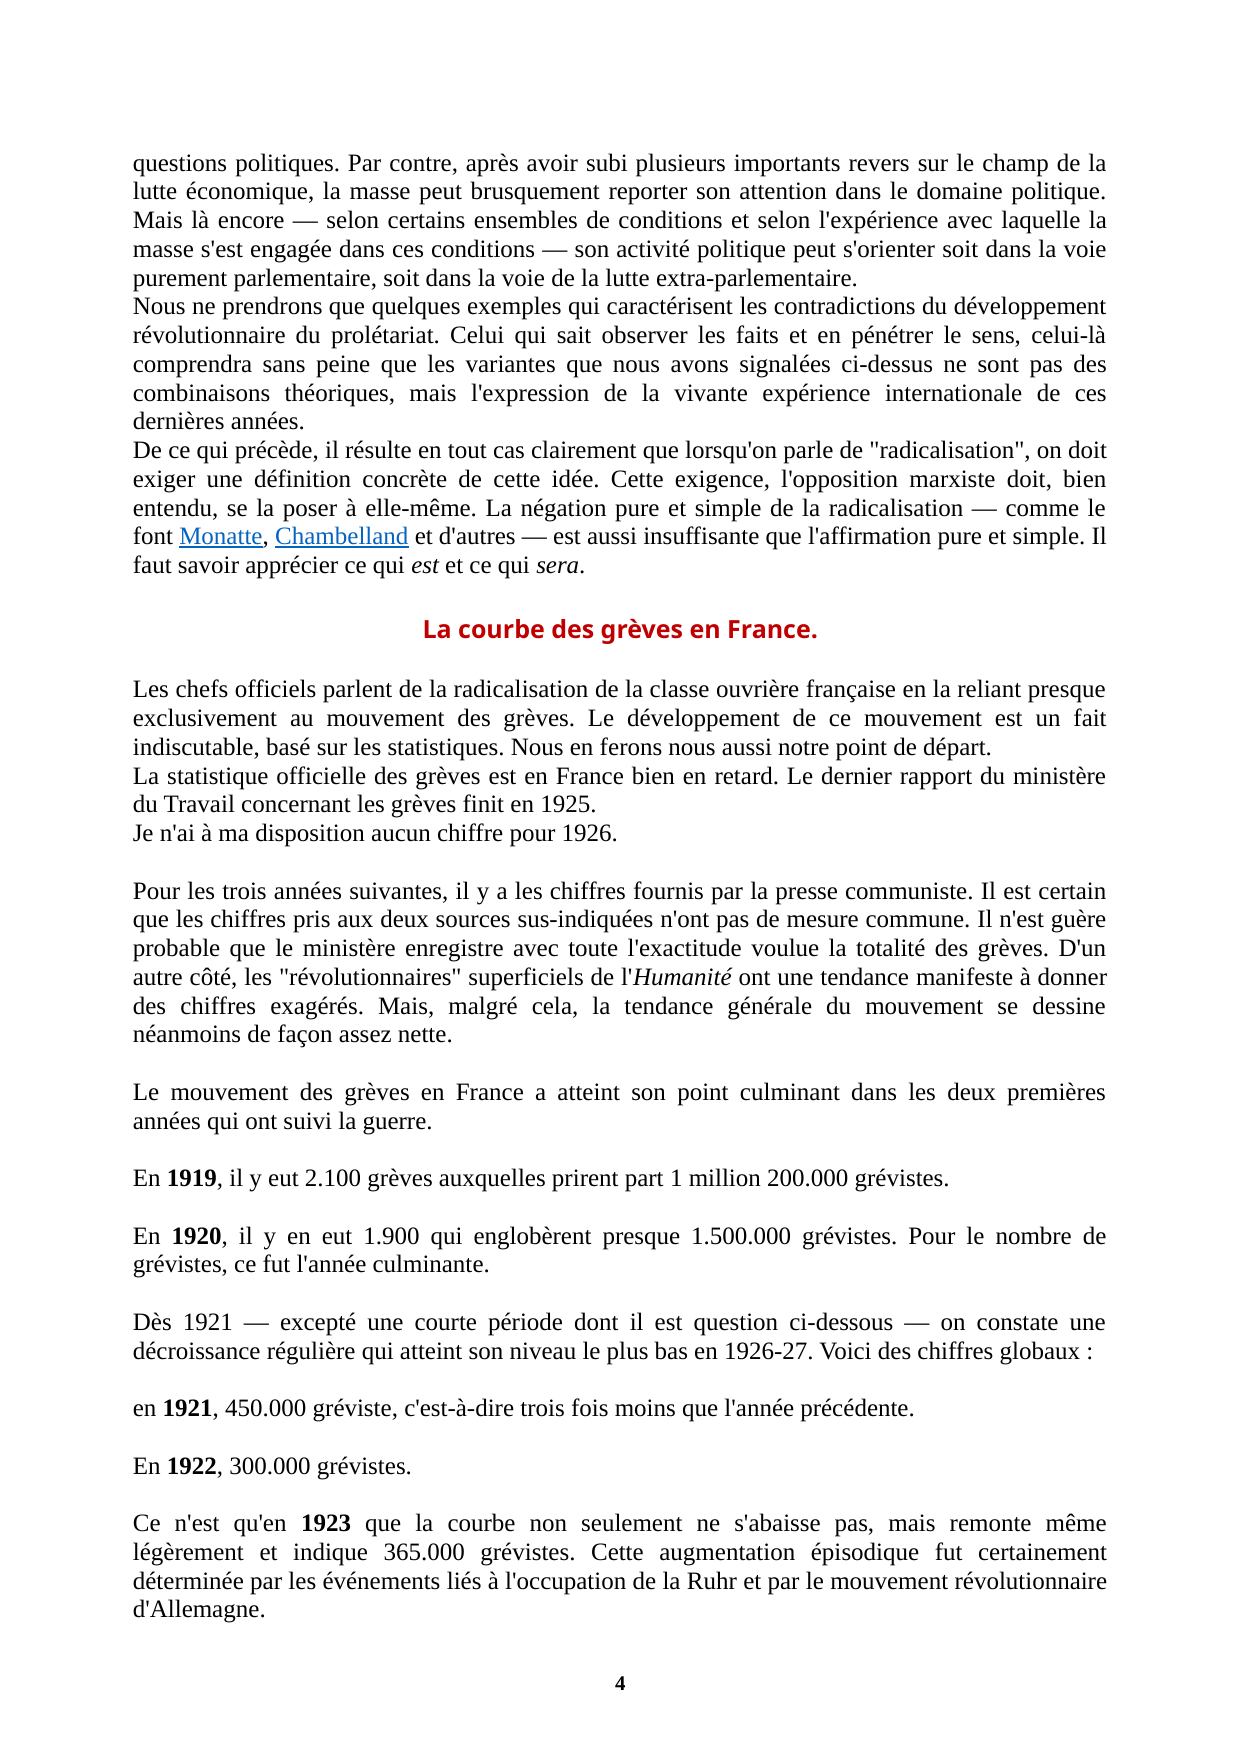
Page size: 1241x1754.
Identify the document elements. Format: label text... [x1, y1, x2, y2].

text en 1921, 450.000 gréviste, c'est-à-dire trois fois moins que l'année précédente. [133, 1393, 1108, 1422]
text Les chefs officiels parlent de la radicalisation de la classe ouvrière française en la reliant presque exclusivement au mouvement des grèves. Le développement de ce mouvement est un fait indiscutable, basé sur les statistiques. Nous en ferons nous aussi notre point de départ. [133, 674, 1108, 761]
text Ce n'est qu'en 1923 que la courbe non seulement ne s'abaisse pas, mais remonte même légèrement et indique 365.000 grévistes. Cette augmentation épisodique fut certainement déterminée par les événements liés à l'occupation de la Ruhr et par le mouvement révolutionnaire d'Allemagne. [133, 1508, 1108, 1623]
text Le mouvement des grèves en France a atteint son point culminant dans les deux premières années qui ont suivi la guerre. [133, 1077, 1108, 1134]
text En 1922, 300.000 grévistes. [133, 1451, 1108, 1479]
text Pour les trois années suivantes, il y a les chiffres fournis par la presse communiste. Il est certain que les chiffres pris aux deux sources sus-indiquées n'ont pas de mesure commune. Il n'est guère probable que le ministère enregistre avec toute l'exactitude voulue la totalité des grèves. D'un autre côté, les "révolutionnaires" superficiels de l'Humanité ont une tendance manifeste à donner des chiffres exagérés. Mais, malgré cela, la tendance générale du mouvement se dessine néanmoins de façon assez nette. [133, 876, 1108, 1048]
text De ce qui précède, il résulte en tout cas clairement que lorsqu'on parle de "radicalisation", on doit exiger une définition concrète de cette idée. Cette exigence, l'opposition marxiste doit, bien entendu, se la poser à elle-même. La négation pure et simple de la radicalisation — comme le font Monatte, Chambelland et d'autres — est aussi insuffisante que l'affirmation pure et simple. Il faut savoir apprécier ce qui est et ce qui sera. [133, 435, 1108, 579]
text En 1919, il y eut 2.100 grèves auxquelles prirent part 1 million 200.000 grévistes. [133, 1163, 1108, 1192]
subtitle La courbe des grèves en France. [133, 612, 1108, 646]
text Dès 1921 — excepté une courte période dont il est question ci-dessous — on constate une décroissance régulière qui atteint son niveau le plus bas en 1926-27. Voici des chiffres globaux : [133, 1307, 1108, 1364]
text Nous ne prendrons que quelques exemples qui caractérisent les contradictions du développement révolutionnaire du prolétariat. Celui qui sait observer les faits et en pénétrer le sens, celui-là comprendra sans peine que les variantes que nous avons signalées ci-dessus ne sont pas des combinaisons théoriques, mais l'expression de la vivante expérience internationale de ces dernières années. [133, 291, 1108, 435]
text En 1920, il y en eut 1.900 qui englobèrent presque 1.500.000 grévistes. Pour le nombre de grévistes, ce fut l'année culminante. [133, 1221, 1108, 1278]
text La statistique officielle des grèves est en France bien en retard. Le dernier rapport du ministère du Travail concernant les grèves finit en 1925. [133, 761, 1108, 818]
text Je n'ai à ma disposition aucun chiffre pour 1926. [133, 818, 1108, 847]
text questions politiques. Par contre, après avoir subi plusieurs importants revers sur le champ de la lutte économique, la masse peut brusquement reporter son attention dans le domaine politique. Mais là encore — selon certains ensembles de conditions et selon l'expérience avec laquelle la masse s'est engagée dans ces conditions — son activité politique peut s'orienter soit dans la voie purement parlementaire, soit dans la voie de la lutte extra-parlementaire. [133, 148, 1108, 291]
